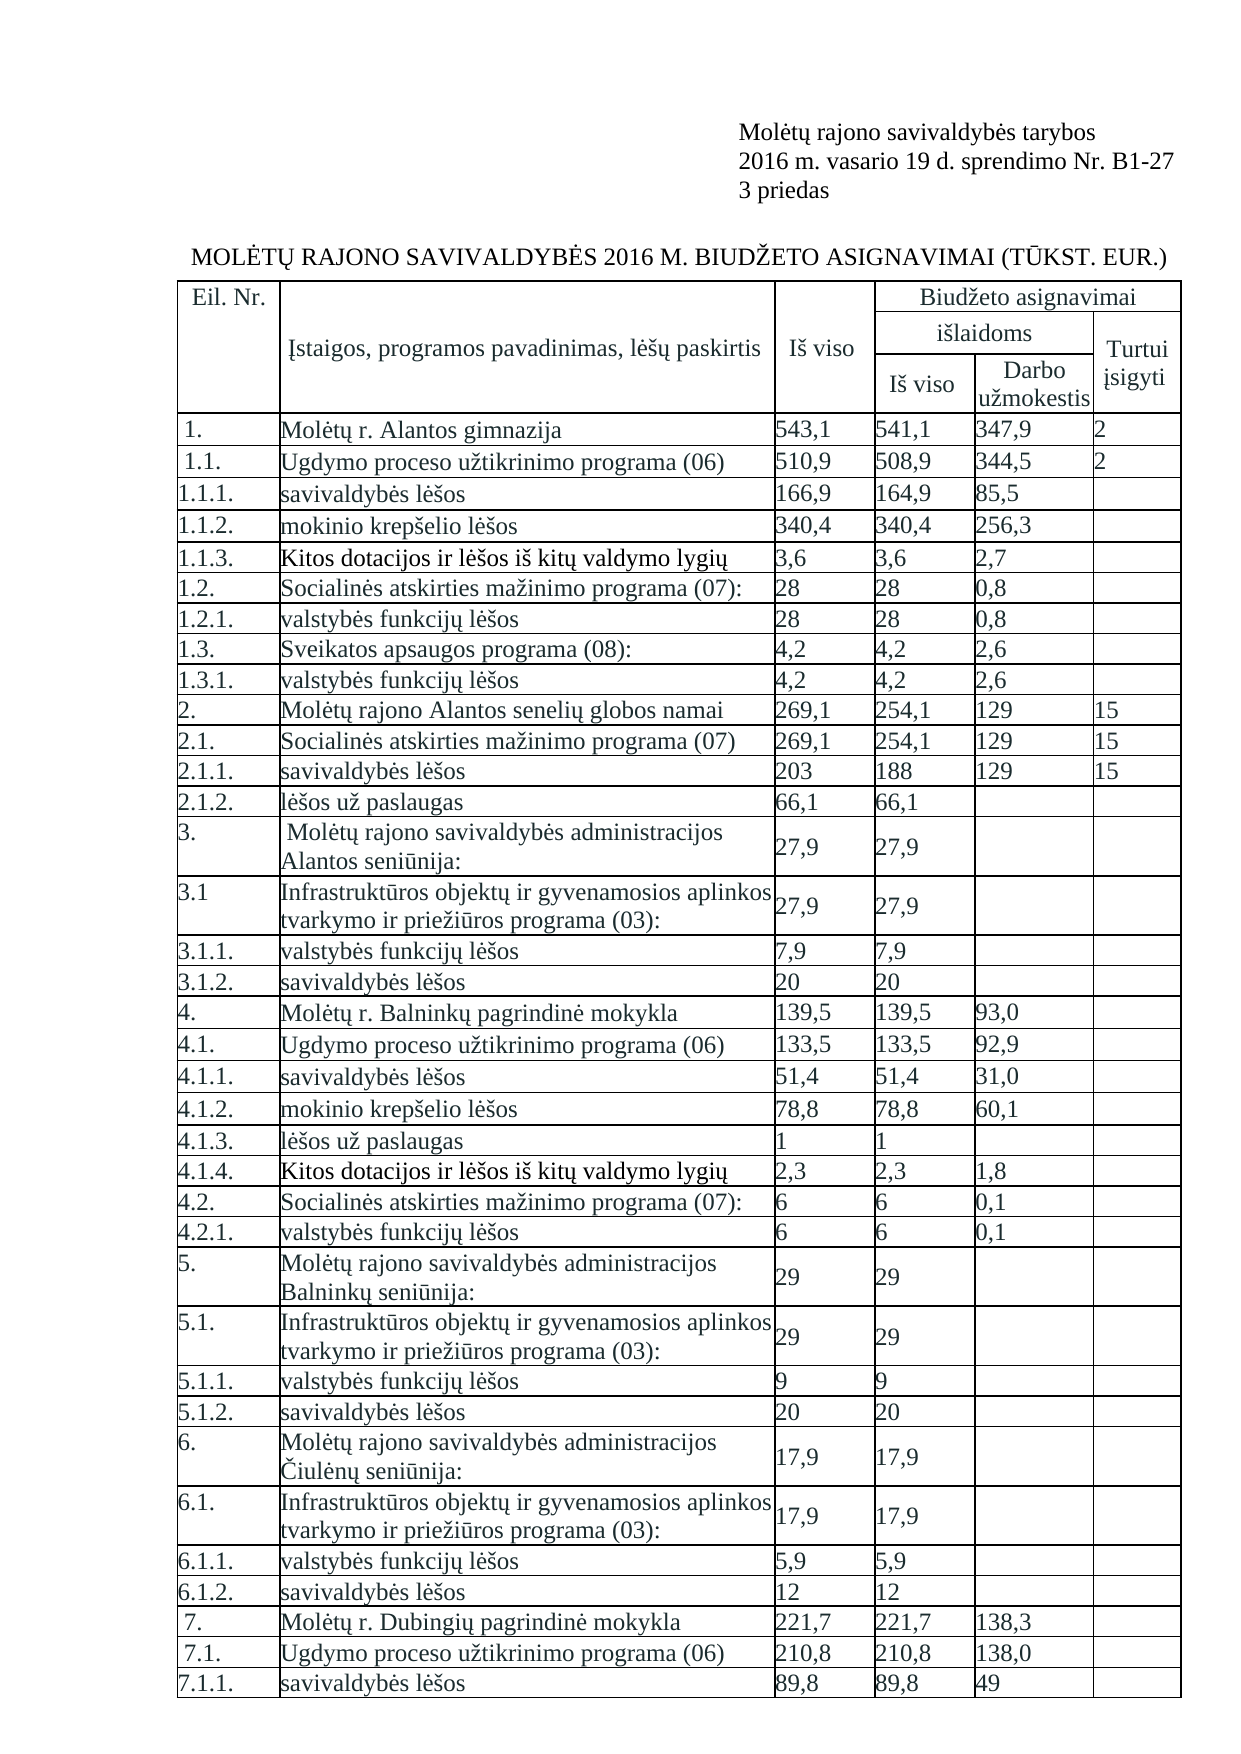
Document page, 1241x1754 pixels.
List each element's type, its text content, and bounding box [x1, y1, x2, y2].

table_cell lėšos už paslaugas [281, 787, 774, 816]
table_cell [1094, 787, 1180, 816]
table_cell 1.3.1. [178, 665, 279, 694]
table_cell [976, 1366, 1093, 1395]
table_cell 4.1. [178, 1029, 279, 1060]
table_cell valstybės funkcijų lėšos [281, 665, 774, 694]
table_cell 210,8 [776, 1637, 874, 1666]
table_cell 29 [876, 1248, 974, 1305]
table_cell 5.1. [178, 1307, 279, 1365]
table_cell Molėtų rajono savivaldybės administracijos Čiulėnų seniūnija: [281, 1427, 774, 1485]
table_cell 3. [178, 817, 279, 875]
table_cell 9 [776, 1366, 874, 1395]
text 3 priedas [177, 175, 1181, 204]
text MOLĖTŲ RAJONO SAVIVALDYBĖS 2016 M. BIUDŽETO ASIGNAVIMAI (TŪKST. EUR.) [177, 242, 1181, 271]
table_cell 78,8 [776, 1093, 874, 1124]
text Molėtų rajono savivaldybės tarybos [177, 117, 1181, 146]
table_cell 4.1.3. [178, 1126, 279, 1154]
table_cell 221,7 [776, 1607, 874, 1636]
table_cell 2,6 [976, 665, 1093, 694]
table_cell savivaldybės lėšos [281, 1061, 774, 1092]
table_cell 93,0 [976, 997, 1093, 1027]
table_cell Socialinės atskirties mažinimo programa (07): [281, 1187, 774, 1216]
table_cell 27,9 [776, 817, 874, 875]
table_cell [1094, 936, 1180, 965]
table_header Iš viso [776, 282, 874, 412]
table_cell [976, 1576, 1093, 1605]
table_cell 5.1.1. [178, 1366, 279, 1395]
table_cell [1094, 1427, 1180, 1485]
table_cell 2,7 [976, 543, 1093, 572]
table_cell 2.1. [178, 726, 279, 755]
table_cell 31,0 [976, 1061, 1093, 1092]
table_cell 347,9 [976, 414, 1093, 444]
table_cell 3,6 [876, 543, 974, 572]
table_cell 508,9 [876, 446, 974, 477]
table_cell Molėtų r. Balninkų pagrindinė mokykla [281, 997, 774, 1027]
table_cell [1094, 604, 1180, 633]
table_cell [1094, 1248, 1180, 1305]
table_cell 6.1.1. [178, 1546, 279, 1575]
table_cell 2,3 [776, 1156, 874, 1185]
table_cell 66,1 [776, 787, 874, 816]
table_cell 20 [876, 1397, 974, 1426]
table_cell 2.1.1. [178, 756, 279, 785]
table_cell 164,9 [876, 478, 974, 509]
table_cell 5,9 [776, 1546, 874, 1575]
table_cell 129 [976, 756, 1093, 785]
table_cell 7,9 [776, 936, 874, 965]
table_cell 4. [178, 997, 279, 1027]
table_cell [976, 966, 1093, 995]
table_cell 4.1.2. [178, 1093, 279, 1124]
table_cell [976, 1487, 1093, 1544]
table_cell [1094, 1156, 1180, 1185]
table_cell 166,9 [776, 478, 874, 509]
table_cell 6 [876, 1187, 974, 1216]
table_cell [1094, 665, 1180, 694]
table_cell 1.1.2. [178, 511, 279, 541]
table_cell savivaldybės lėšos [281, 756, 774, 785]
table_cell 17,9 [776, 1487, 874, 1544]
table_cell [976, 1427, 1093, 1485]
table_cell [1094, 817, 1180, 875]
table_cell 20 [776, 1397, 874, 1426]
table_cell Socialinės atskirties mažinimo programa (07) [281, 726, 774, 755]
table_cell 7,9 [876, 936, 974, 965]
table_cell 269,1 [776, 695, 874, 724]
table_cell 27,9 [776, 877, 874, 934]
table_cell 133,5 [776, 1029, 874, 1060]
table_cell 344,5 [976, 446, 1093, 477]
table_cell 3.1.2. [178, 966, 279, 995]
table_cell 29 [776, 1248, 874, 1305]
table_cell 210,8 [876, 1637, 974, 1666]
table_cell [1094, 997, 1180, 1027]
table_cell [1094, 877, 1180, 934]
table_cell 254,1 [876, 695, 974, 724]
table_cell 49 [976, 1668, 1093, 1697]
table_cell 254,1 [876, 726, 974, 755]
table_cell 3.1.1. [178, 936, 279, 965]
table_cell [976, 787, 1093, 816]
table_cell 340,4 [876, 511, 974, 541]
table_cell 6. [178, 1427, 279, 1485]
table_cell [976, 1397, 1093, 1426]
table_cell [1094, 1637, 1180, 1666]
table_cell savivaldybės lėšos [281, 1397, 774, 1426]
table_cell [1094, 1061, 1180, 1092]
table_cell Socialinės atskirties mažinimo programa (07): [281, 573, 774, 602]
table_cell [1094, 1093, 1180, 1124]
table_cell [976, 1307, 1093, 1365]
table_cell Ugdymo proceso užtikrinimo programa (06) [281, 1637, 774, 1666]
table_cell Ugdymo proceso užtikrinimo programa (06) [281, 1029, 774, 1060]
table_cell 29 [876, 1307, 974, 1365]
table_cell mokinio krepšelio lėšos [281, 1093, 774, 1124]
table_cell 138,0 [976, 1637, 1093, 1666]
table_cell 133,5 [876, 1029, 974, 1060]
table_cell 1.1.1. [178, 478, 279, 509]
table_cell 29 [776, 1307, 874, 1365]
table_cell 2. [178, 695, 279, 724]
table_cell 66,1 [876, 787, 974, 816]
table_cell [1094, 1576, 1180, 1605]
table_cell [976, 1546, 1093, 1575]
table_cell 6.1.2. [178, 1576, 279, 1605]
table_cell 2 [1094, 446, 1180, 477]
table_cell 139,5 [876, 997, 974, 1027]
table_cell 7.1.1. [178, 1668, 279, 1697]
table_cell 4.2.1. [178, 1217, 279, 1246]
table_cell 256,3 [976, 511, 1093, 541]
table_cell 17,9 [876, 1427, 974, 1485]
table_cell 1.2. [178, 573, 279, 602]
table_cell Turtui įsigyti [1094, 312, 1180, 412]
table_cell 85,5 [976, 478, 1093, 509]
table_cell 12 [776, 1576, 874, 1605]
table_cell Kitos dotacijos ir lėšos iš kitų valdymo lygių [281, 1156, 774, 1185]
table_cell valstybės funkcijų lėšos [281, 936, 774, 965]
table_cell 60,1 [976, 1093, 1093, 1124]
table_cell 1. [178, 414, 279, 444]
table_cell savivaldybės lėšos [281, 966, 774, 995]
table_cell 541,1 [876, 414, 974, 444]
table_cell valstybės funkcijų lėšos [281, 604, 774, 633]
table_cell 139,5 [776, 997, 874, 1027]
table_cell 89,8 [876, 1668, 974, 1697]
table_cell 7. [178, 1607, 279, 1636]
table_cell [1094, 1607, 1180, 1636]
table_cell [1094, 1187, 1180, 1216]
table_cell [1094, 543, 1180, 572]
text 2016 m. vasario 19 d. sprendimo Nr. B1-27 [177, 146, 1181, 175]
table_cell 543,1 [776, 414, 874, 444]
table_cell [1094, 1668, 1180, 1697]
table_cell 15 [1094, 695, 1180, 724]
table_cell 1 [876, 1126, 974, 1154]
table_cell Molėtų rajono savivaldybės administracijos Balninkų seniūnija: [281, 1248, 774, 1305]
table_cell 269,1 [776, 726, 874, 755]
table_cell 20 [776, 966, 874, 995]
table_cell 27,9 [876, 877, 974, 934]
table_cell [1094, 1397, 1180, 1426]
table_cell 27,9 [876, 817, 974, 875]
table_cell 3.1 [178, 877, 279, 934]
table_cell [976, 1126, 1093, 1154]
table_cell 221,7 [876, 1607, 974, 1636]
table_cell 0,8 [976, 573, 1093, 602]
table_cell 1 [776, 1126, 874, 1154]
table_cell 15 [1094, 726, 1180, 755]
table_cell 4.1.4. [178, 1156, 279, 1185]
table_cell Sveikatos apsaugos programa (08): [281, 634, 774, 663]
table_cell 129 [976, 726, 1093, 755]
table_cell 129 [976, 695, 1093, 724]
table_cell 6 [876, 1217, 974, 1246]
table_cell 1.2.1. [178, 604, 279, 633]
table_header Biudžeto asignavimai [876, 282, 1180, 311]
table_cell [1094, 966, 1180, 995]
table_cell 0,8 [976, 604, 1093, 633]
table_cell 1,8 [976, 1156, 1093, 1185]
table_cell 4,2 [776, 634, 874, 663]
table_cell 17,9 [776, 1427, 874, 1485]
table_cell Molėtų rajono Alantos senelių globos namai [281, 695, 774, 724]
table_cell [976, 1248, 1093, 1305]
table_cell 510,9 [776, 446, 874, 477]
table_cell 5,9 [876, 1546, 974, 1575]
table_cell 188 [876, 756, 974, 785]
table_cell 2.1.2. [178, 787, 279, 816]
table_cell 4,2 [876, 665, 974, 694]
table_cell Molėtų r. Alantos gimnazija [281, 414, 774, 444]
table_cell 28 [776, 573, 874, 602]
table_cell 1.1.3. [178, 543, 279, 572]
table_cell Ugdymo proceso užtikrinimo programa (06) [281, 446, 774, 477]
table_cell 2 [1094, 414, 1180, 444]
table_cell 3,6 [776, 543, 874, 572]
table_cell 6.1. [178, 1487, 279, 1544]
table_cell [1094, 1126, 1180, 1154]
table_cell [976, 877, 1093, 934]
table_cell 15 [1094, 756, 1180, 785]
table_cell 17,9 [876, 1487, 974, 1544]
table_cell [1094, 1029, 1180, 1060]
table_cell 6 [776, 1217, 874, 1246]
table_cell 9 [876, 1366, 974, 1395]
table_cell [1094, 478, 1180, 509]
table_cell [1094, 1307, 1180, 1365]
table_cell valstybės funkcijų lėšos [281, 1546, 774, 1575]
table_cell [1094, 511, 1180, 541]
table_cell [1094, 1217, 1180, 1246]
table_cell [976, 817, 1093, 875]
table_cell 12 [876, 1576, 974, 1605]
table_cell 2,6 [976, 634, 1093, 663]
table_cell [1094, 1487, 1180, 1544]
table_cell mokinio krepšelio lėšos [281, 511, 774, 541]
table_cell 4.2. [178, 1187, 279, 1216]
table_cell 4,2 [876, 634, 974, 663]
table_cell [1094, 1546, 1180, 1575]
table_cell 2,3 [876, 1156, 974, 1185]
table_cell savivaldybės lėšos [281, 478, 774, 509]
table_cell [1094, 573, 1180, 602]
table_cell 0,1 [976, 1187, 1093, 1216]
table_cell [1094, 634, 1180, 663]
table_cell 6 [776, 1187, 874, 1216]
table_cell 28 [876, 573, 974, 602]
table_cell Iš viso [876, 355, 974, 412]
table_cell Infrastruktūros objektų ir gyvenamosios aplinkos tvarkymo ir priežiūros programa (03): [281, 877, 774, 934]
table_cell 92,9 [976, 1029, 1093, 1060]
table_cell 7.1. [178, 1637, 279, 1666]
table_cell Molėtų r. Dubingių pagrindinė mokykla [281, 1607, 774, 1636]
table_cell 51,4 [776, 1061, 874, 1092]
table_header Įstaigos, programos pavadinimas, lėšų paskirtis [281, 282, 774, 412]
table_cell 203 [776, 756, 874, 785]
table_cell Infrastruktūros objektų ir gyvenamosios aplinkos tvarkymo ir priežiūros programa (03): [281, 1307, 774, 1365]
table_cell [1094, 1366, 1180, 1395]
table_cell 0,1 [976, 1217, 1093, 1246]
table_cell [976, 936, 1093, 965]
table_cell 340,4 [776, 511, 874, 541]
table_cell 28 [876, 604, 974, 633]
table_cell Kitos dotacijos ir lėšos iš kitų valdymo lygių [281, 543, 774, 572]
table_cell valstybės funkcijų lėšos [281, 1366, 774, 1395]
table_cell 28 [776, 604, 874, 633]
table_cell Molėtų rajono savivaldybės administracijos Alantos seniūnija: [281, 817, 774, 875]
table_cell savivaldybės lėšos [281, 1668, 774, 1697]
table_cell išlaidoms [876, 312, 1093, 353]
table_cell 51,4 [876, 1061, 974, 1092]
table_cell 1.3. [178, 634, 279, 663]
table_cell valstybės funkcijų lėšos [281, 1217, 774, 1246]
table_cell 5. [178, 1248, 279, 1305]
table_cell 5.1.2. [178, 1397, 279, 1426]
table_cell 20 [876, 966, 974, 995]
table_cell 4.1.1. [178, 1061, 279, 1092]
table_cell lėšos už paslaugas [281, 1126, 774, 1154]
table_cell Darbo užmokestis [976, 355, 1093, 412]
table_cell 1.1. [178, 446, 279, 477]
table_cell 89,8 [776, 1668, 874, 1697]
table_cell Infrastruktūros objektų ir gyvenamosios aplinkos tvarkymo ir priežiūros programa (03): [281, 1487, 774, 1544]
table_cell 4,2 [776, 665, 874, 694]
table_cell savivaldybės lėšos [281, 1576, 774, 1605]
table_cell 78,8 [876, 1093, 974, 1124]
table_header Eil. Nr. [178, 282, 279, 412]
table_cell 138,3 [976, 1607, 1093, 1636]
